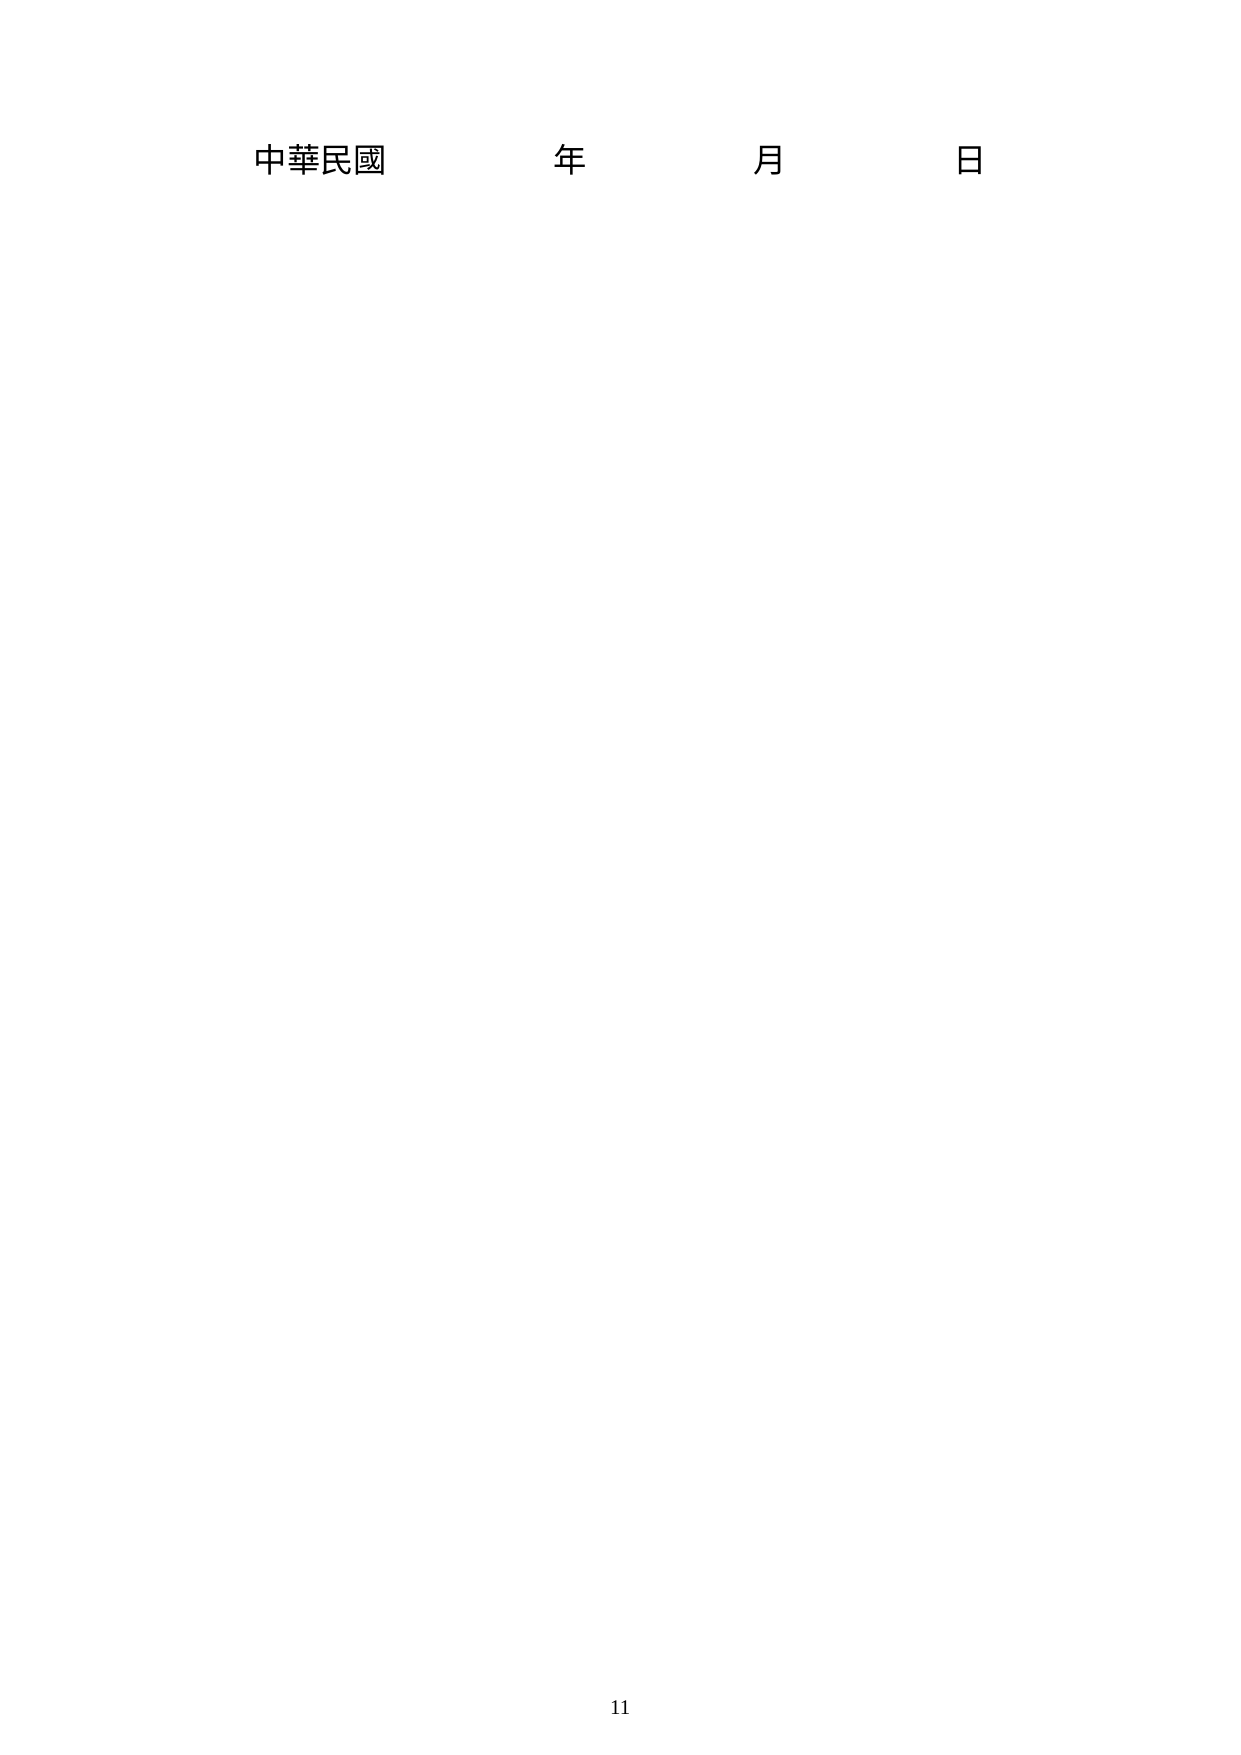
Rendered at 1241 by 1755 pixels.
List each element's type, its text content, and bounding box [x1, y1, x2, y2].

text 中華民國 年 月 日 [89, 134, 1152, 182]
